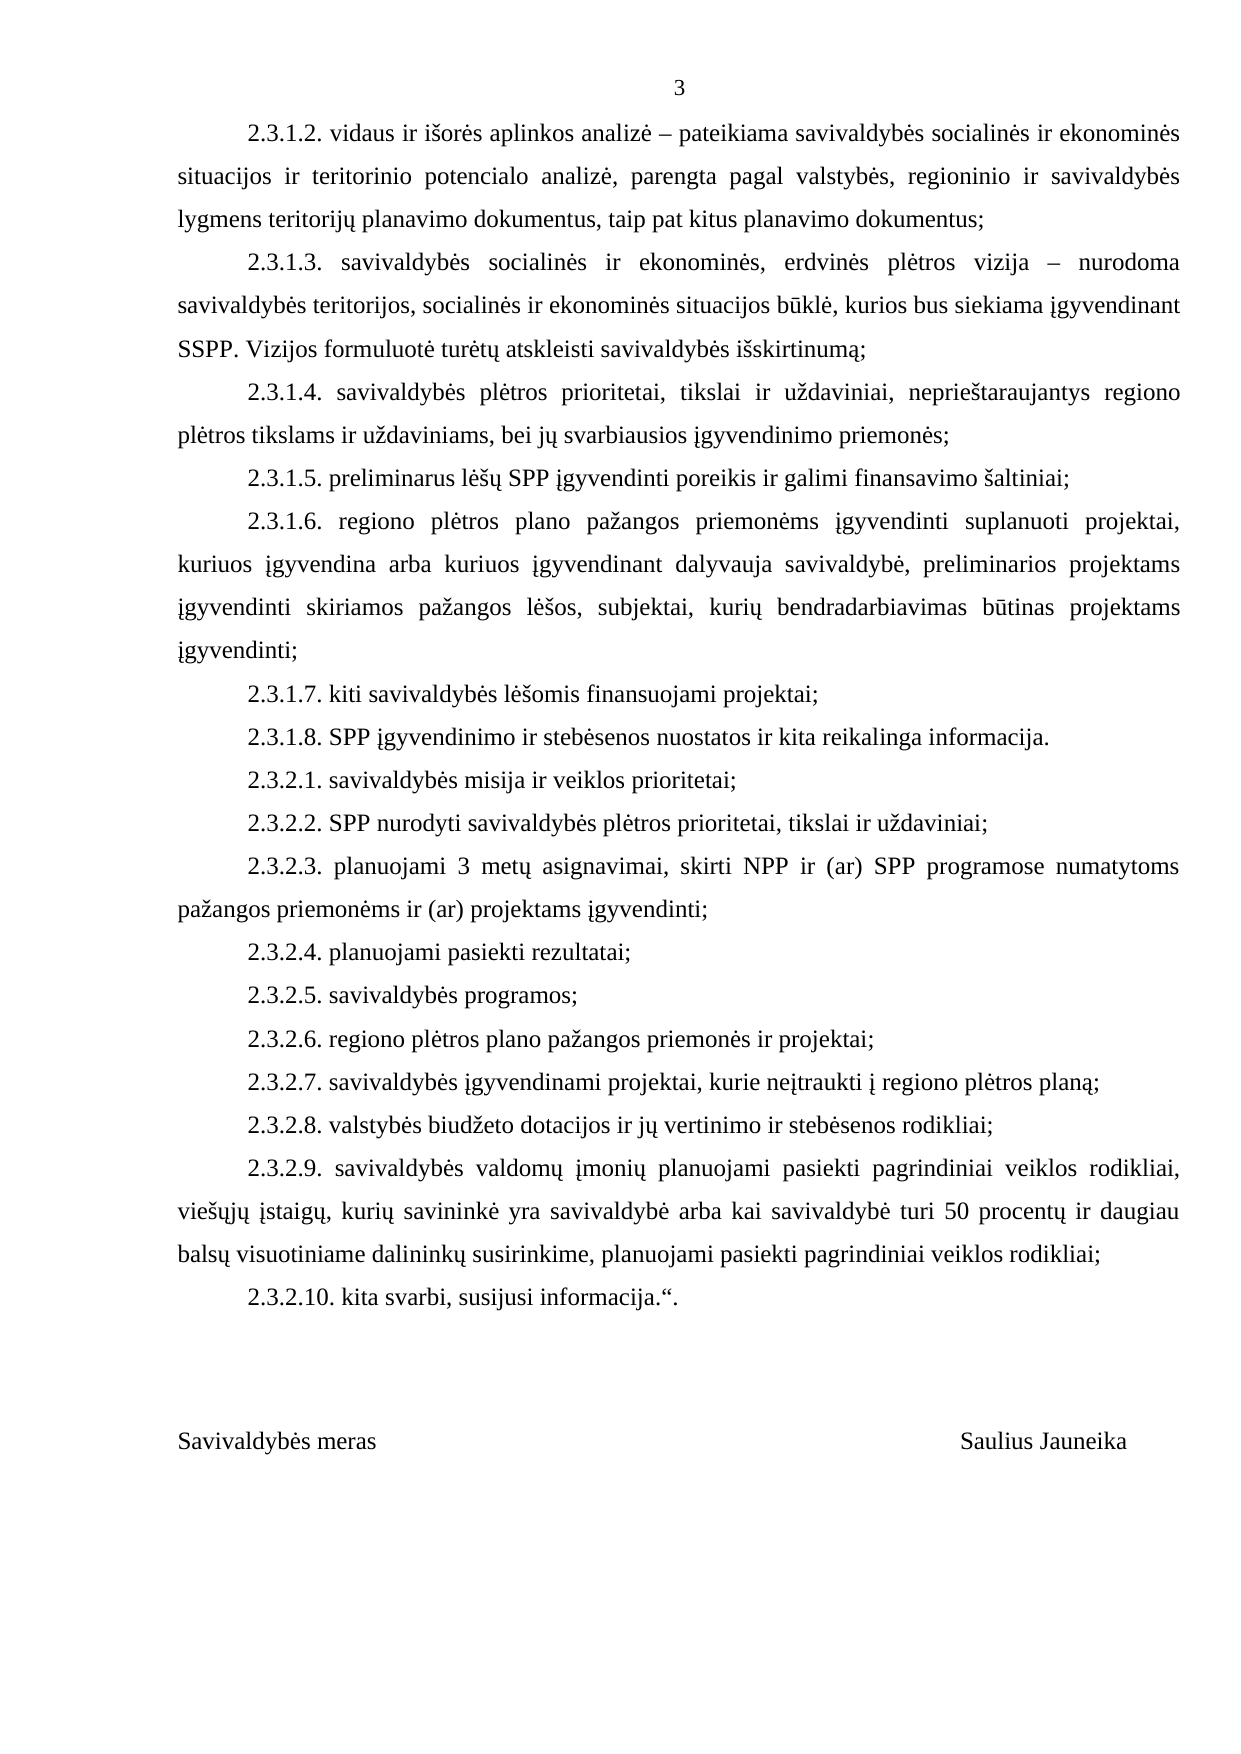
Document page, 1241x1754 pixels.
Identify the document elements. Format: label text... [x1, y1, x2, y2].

text 2.3.2.9. savivaldybės valdomų įmonių planuojami pasiekti pagrindiniai veiklos rodikliai, viešųjų įstaigų, kurių savininkė yra savivaldybė arba kai savivaldybė turi 50 procentų ir daugiau balsų visuotiniame dalininkų susirinkime, planuojami pasiekti pagrindiniai veiklos rodikliai; [177, 1153, 1181, 1268]
text 2.3.1.8. SPP įgyvendinimo ir stebėsenos nuostatos ir kita reikalinga informacija. [177, 722, 1181, 751]
text 2.3.1.3. savivaldybės socialinės ir ekonominės, erdvinės plėtros vizija – nurodoma savivaldybės teritorijos, socialinės ir ekonominės situacijos būklė, kurios bus siekiama įgyvendinant SSPP. Vizijos formuluotė turėtų atskleisti savivaldybės išskirtinumą; [177, 247, 1181, 362]
text 2.3.2.2. SPP nurodyti savivaldybės plėtros prioritetai, tikslai ir uždaviniai; [177, 808, 1181, 837]
text 2.3.1.4. savivaldybės plėtros prioritetai, tikslai ir uždaviniai, neprieštaraujantys regiono plėtros tikslams ir uždaviniams, bei jų svarbiausios įgyvendinimo priemonės; [177, 377, 1181, 449]
text 2.3.2.4. planuojami pasiekti rezultatai; [177, 937, 1181, 966]
text 2.3.1.7. kiti savivaldybės lėšomis finansuojami projektai; [177, 679, 1181, 707]
text 2.3.1.6. regiono plėtros plano pažangos priemonėms įgyvendinti suplanuoti projektai, kuriuos įgyvendina arba kuriuos įgyvendinant dalyvauja savivaldybė, preliminarios projektams įgyvendinti skiriamos pažangos lėšos, subjektai, kurių bendradarbiavimas būtinas projektams įgyvendinti; [177, 506, 1181, 664]
text 2.3.1.5. preliminarus lėšų SPP įgyvendinti poreikis ir galimi finansavimo šaltiniai; [177, 463, 1181, 492]
text Savivaldybės meras Saulius Jauneika [177, 1426, 1181, 1455]
text 2.3.2.6. regiono plėtros plano pažangos priemonės ir projektai; [177, 1024, 1181, 1052]
text 2.3.2.10. kita svarbi, susijusi informacija.“. [177, 1282, 1181, 1311]
text 2.3.2.1. savivaldybės misija ir veiklos prioritetai; [177, 765, 1181, 794]
text 2.3.2.7. savivaldybės įgyvendinami projektai, kurie neįtraukti į regiono plėtros planą; [177, 1067, 1181, 1096]
text 2.3.1.2. vidaus ir išorės aplinkos analizė – pateikiama savivaldybės socialinės ir ekonominės situacijos ir teritorinio potencialo analizė, parengta pagal valstybės, regioninio ir savivaldybės lygmens teritorijų planavimo dokumentus, taip pat kitus planavimo dokumentus; [177, 118, 1181, 233]
text 2.3.2.8. valstybės biudžeto dotacijos ir jų vertinimo ir stebėsenos rodikliai; [177, 1110, 1181, 1139]
text 2.3.2.3. planuojami 3 metų asignavimai, skirti NPP ir (ar) SPP programose numatytoms pažangos priemonėms ir (ar) projektams įgyvendinti; [177, 851, 1181, 923]
text 2.3.2.5. savivaldybės programos; [177, 981, 1181, 1009]
